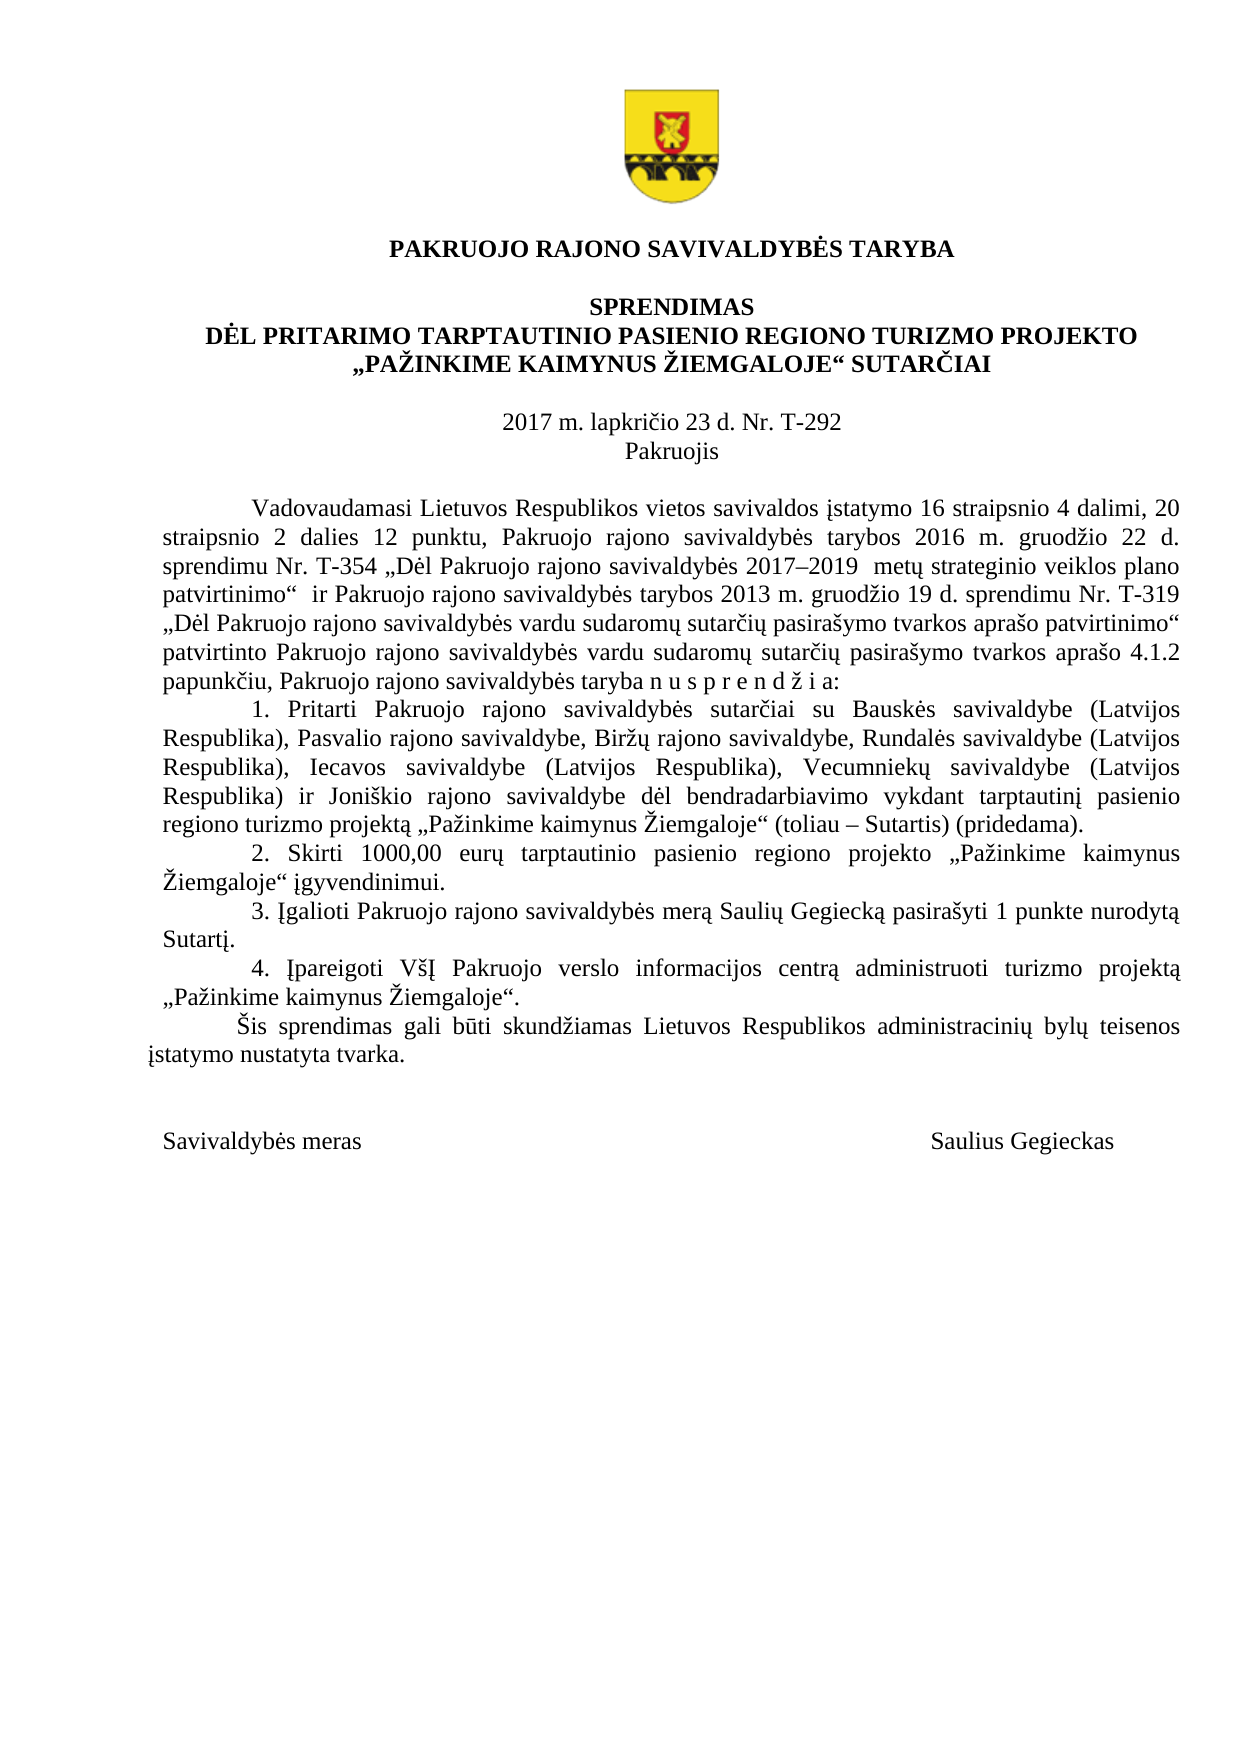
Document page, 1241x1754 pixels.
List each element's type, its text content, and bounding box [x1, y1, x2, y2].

table_header [380, 1155, 624, 1179]
text SPRENDIMAS [162, 292, 1181, 321]
text PAKRUOJO RAJONO SAVIVALDYBĖS TARYBA [162, 234, 1181, 263]
table_cell [163, 1179, 380, 1203]
table_header [163, 1155, 380, 1179]
text 4. Įpareigoti VšĮ Pakruojo verslo informacijos centrą administruoti turizmo projektą „Pažinkime kaimynus Žiemgaloje“. [162, 953, 1181, 1011]
table_cell [474, 1203, 624, 1240]
table_header [624, 1155, 905, 1179]
table_cell [163, 1203, 474, 1240]
text 1. Pritarti Pakruojo rajono savivaldybės sutarčiai su Bauskės savivaldybe (Latvijos Respublika), Pasvalio rajono savivaldybe, Biržų rajono savivaldybe, Rundalės savivaldybe (Latvijos Respublika), Iecavos savivaldybe (Latvijos Respublika), Vecumniekų savivaldybe (Latvijos Respublika) ir Joniškio rajono savivaldybe dėl bendradarbiavimo vykdant tarptautinį pasienio regiono turizmo projektą „Pažinkime kaimynus Žiemgaloje“ (toliau – Sutartis) (pridedama). [162, 694, 1181, 838]
text 2017 m. lapkričio 23 d. Nr. T-292 [162, 407, 1181, 436]
table_cell [905, 1179, 1186, 1203]
text Savivaldybės meras Saulius Gegieckas [162, 1126, 1181, 1154]
table_cell [624, 1203, 905, 1240]
text Pakruojis [162, 436, 1181, 464]
text Šis sprendimas gali būti skundžiamas Lietuvos Respublikos administracinių bylų teisenos įstatymo nustatyta tvarka. [148, 1011, 1181, 1068]
table_cell [905, 1203, 1186, 1240]
table_cell [380, 1179, 624, 1203]
text Vadovaudamasi Lietuvos Respublikos vietos savivaldos įstatymo 16 straipsnio 4 dalimi, 20 straipsnio 2 dalies 12 punktu, Pakruojo rajono savivaldybės tarybos 2016 m. gruodžio 22 d. sprendimu Nr. T-354 „Dėl Pakruojo rajono savivaldybės 2017–2019 metų strateginio veiklos plano patvirtinimo“ ir Pakruojo rajono savivaldybės tarybos 2013 m. gruodžio 19 d. sprendimu Nr. T-319 „Dėl Pakruojo rajono savivaldybės vardu sudaromų sutarčių pasirašymo tvarkos aprašo patvirtinimo“ patvirtinto Pakruojo rajono savivaldybės vardu sudaromų sutarčių pasirašymo tvarkos aprašo 4.1.2 papunkčiu, Pakruojo rajono savivaldybės taryba n u s p r e n d ž i a: [162, 493, 1181, 694]
table_header [905, 1155, 1186, 1179]
text 3. Įgalioti Pakruojo rajono savivaldybės merą Saulių Gegiecką pasirašyti 1 punkte nurodytą Sutartį. [162, 896, 1181, 953]
text DĖL PRITARIMO TARPTAUTINIO PASIENIO REGIONO TURIZMO PROJEKTO „PAŽINKIME KAIMYNUS ŽIEMGALOJE“ SUTARČIAI [162, 321, 1181, 378]
table_cell [624, 1179, 905, 1203]
text 2. Skirti 1000,00 eurų tarptautinio pasienio regiono projekto „Pažinkime kaimynus Žiemgaloje“ įgyvendinimui. [162, 838, 1181, 896]
